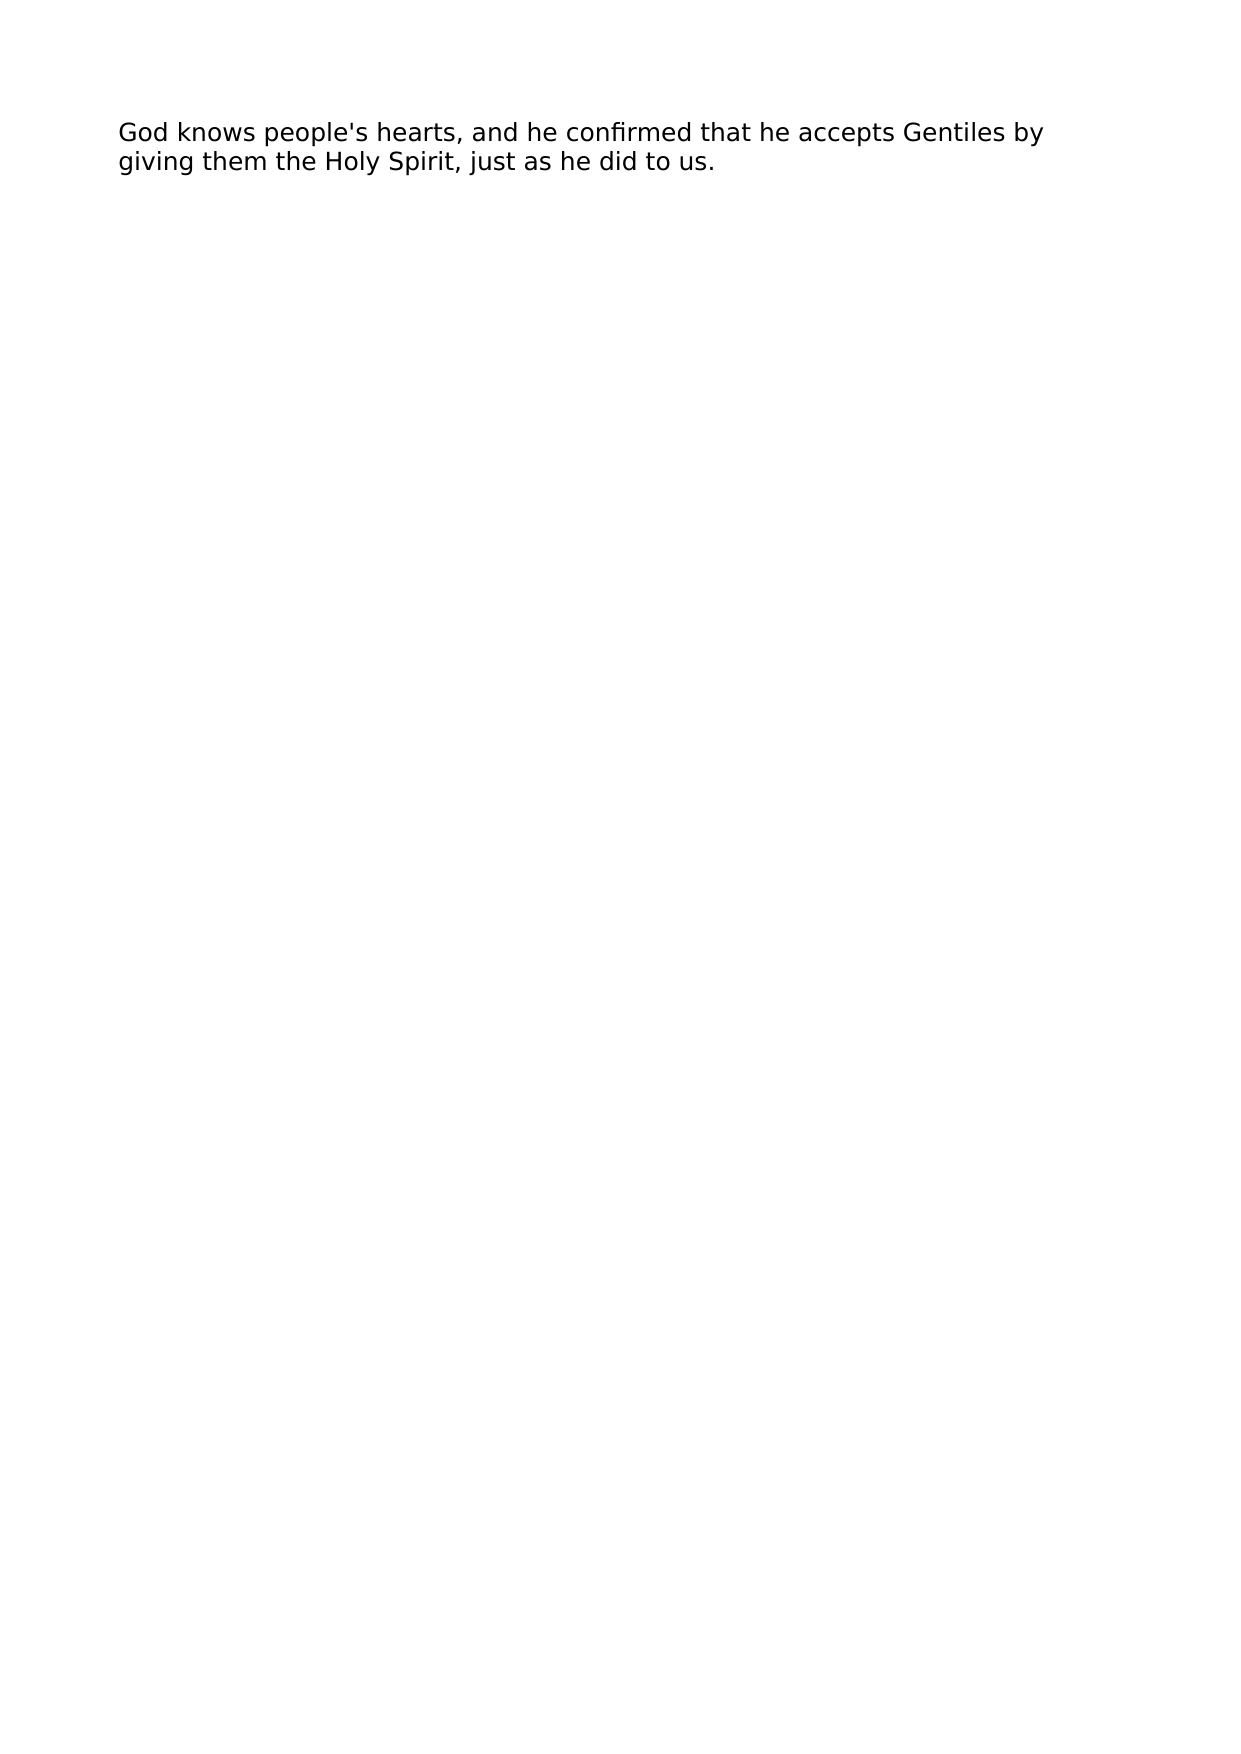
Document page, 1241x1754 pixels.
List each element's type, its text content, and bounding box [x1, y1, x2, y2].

text God knows people's hearts, and he confirmed that he accepts Gentiles by giving them the Holy Spirit, just as he did to us. [118, 118, 1122, 176]
